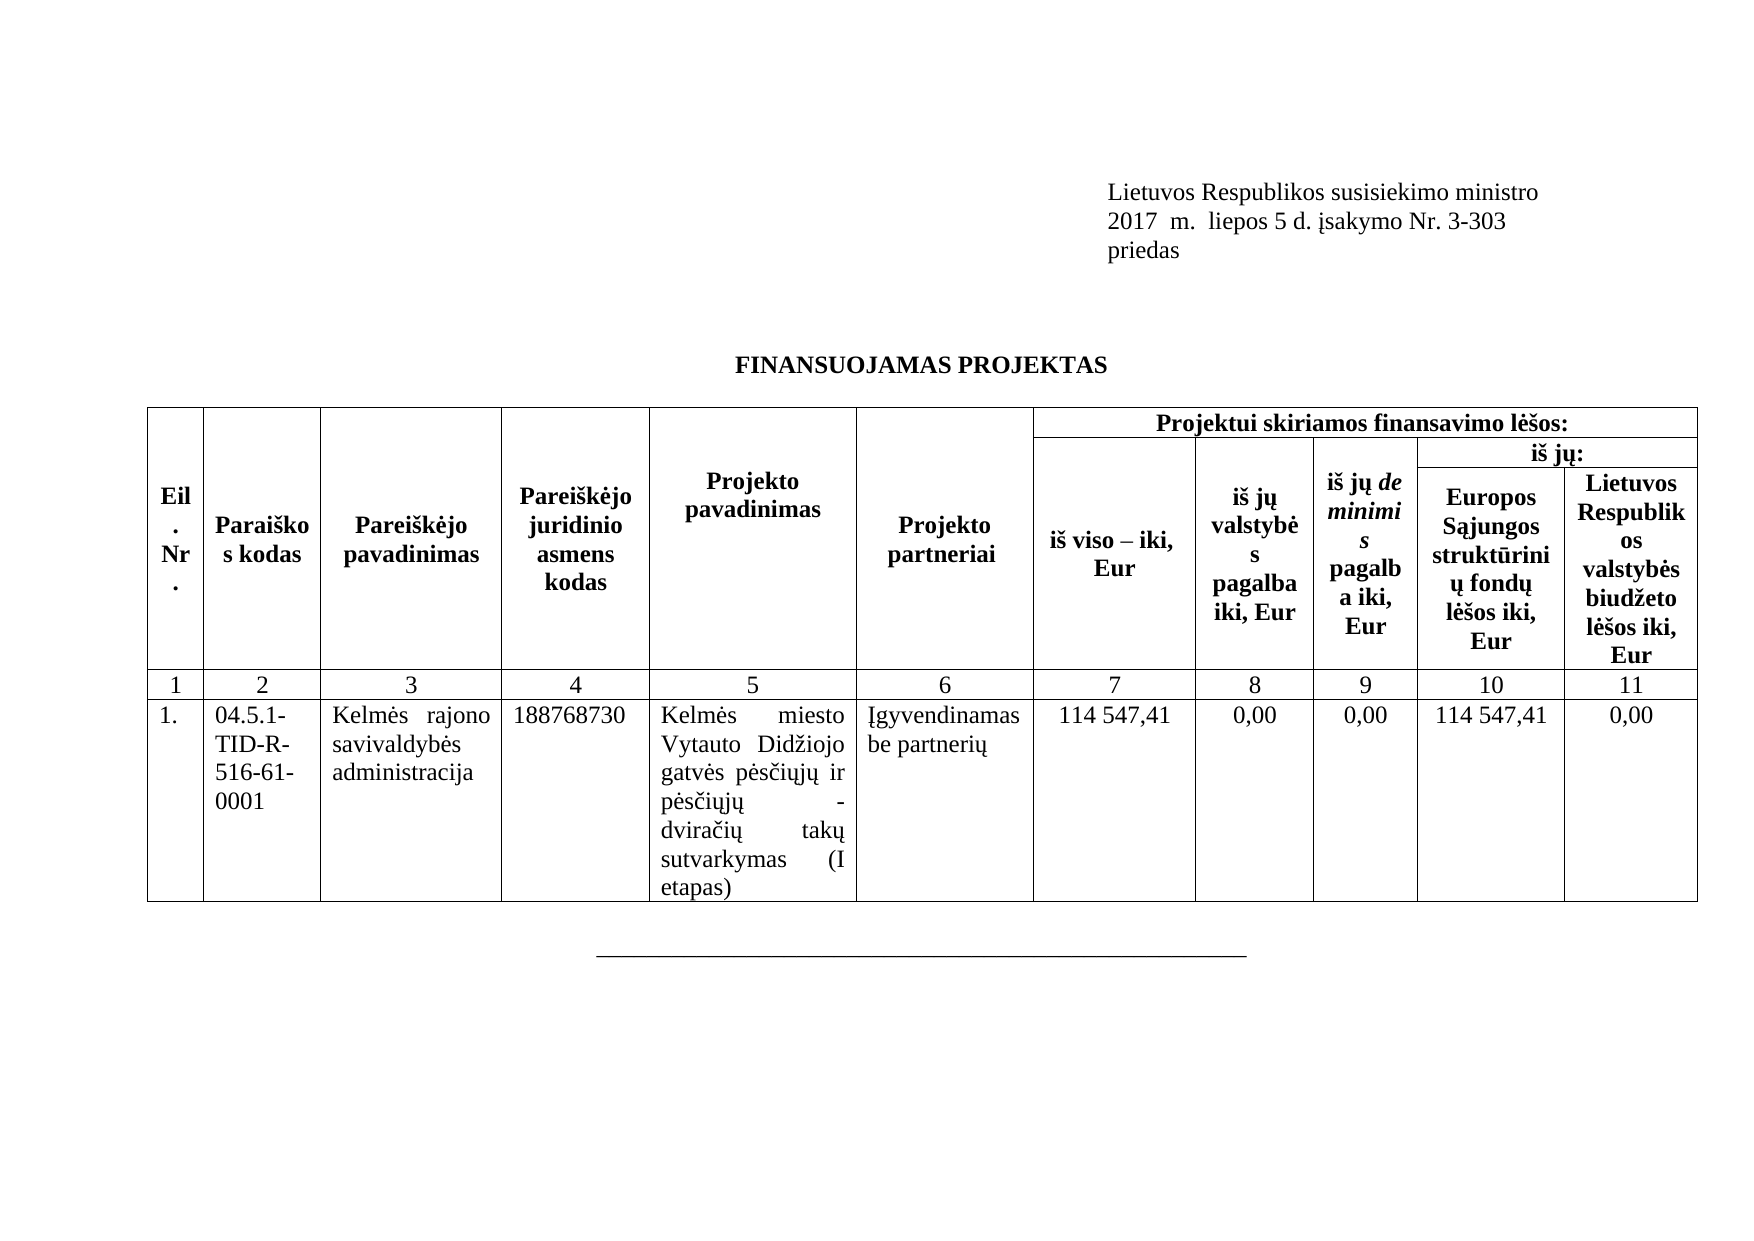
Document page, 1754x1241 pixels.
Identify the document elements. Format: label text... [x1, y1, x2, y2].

table_cell Europos Sąjungos struktūrinių fondų lėšos iki, Eur [1418, 468, 1564, 669]
table_header Pareiškėjo pavadinimas [321, 408, 501, 669]
table_cell iš jų de minimis pagalba iki, Eur [1314, 438, 1417, 669]
table_cell 2 [204, 670, 320, 699]
table_cell 3 [321, 670, 501, 699]
table_cell Įgyvendinamas be partnerių [857, 700, 1033, 901]
text Lietuvos Respublikos susisiekimo ministro [1107, 177, 1624, 206]
table_cell 5 [650, 670, 856, 699]
table_header Pareiškėjo juridinio asmens kodas [502, 408, 649, 669]
table_cell 1. [148, 700, 203, 901]
text FINANSUOJAMAS PROJEKTAS [148, 350, 1695, 378]
table_cell 0,00 [1196, 700, 1313, 901]
table_cell 0,00 [1565, 700, 1697, 901]
text 2017 m. liepos 5 d. įsakymo Nr. 3-303 [1107, 206, 1624, 235]
table_cell iš jų: [1418, 438, 1697, 467]
table_cell iš jų valstybės pagalba iki, Eur [1196, 438, 1313, 669]
table_cell 114 547,41 [1418, 700, 1564, 901]
table_cell 114 547,41 [1034, 700, 1195, 901]
table_cell Lietuvos Respublikos valstybės biudžeto lėšos iki, Eur [1565, 468, 1697, 669]
text priedas [1107, 235, 1624, 263]
table_header Paraiškos kodas [204, 408, 320, 669]
table_cell iš viso – iki, Eur [1034, 438, 1195, 669]
table_cell Kelmės rajono savivaldybės administracija [321, 700, 501, 901]
table_cell 9 [1314, 670, 1417, 699]
table_cell 04.5.1-TID-R-516-61-0001 [204, 700, 320, 901]
table_header Eil. Nr. [148, 408, 203, 669]
table_cell 4 [502, 670, 649, 699]
text ____________________________________________________ [148, 931, 1695, 960]
table_cell 1 [148, 670, 203, 699]
table_cell Kelmės miesto Vytauto Didžiojo gatvės pėsčiųjų ir pėsčiųjų - dviračių takų sutvarkymas (I etapas) [650, 700, 856, 901]
table_cell 6 [857, 670, 1033, 699]
table_header Projekto pavadinimas [650, 408, 856, 669]
table_cell 0,00 [1314, 700, 1417, 901]
table_cell 7 [1034, 670, 1195, 699]
table_cell 10 [1418, 670, 1564, 699]
table_header Projekto partneriai [857, 408, 1033, 669]
table_cell 188768730 [502, 700, 649, 901]
table_cell 8 [1196, 670, 1313, 699]
table_header Projektui skiriamos finansavimo lėšos: [1034, 408, 1697, 437]
table_cell 11 [1565, 670, 1697, 699]
